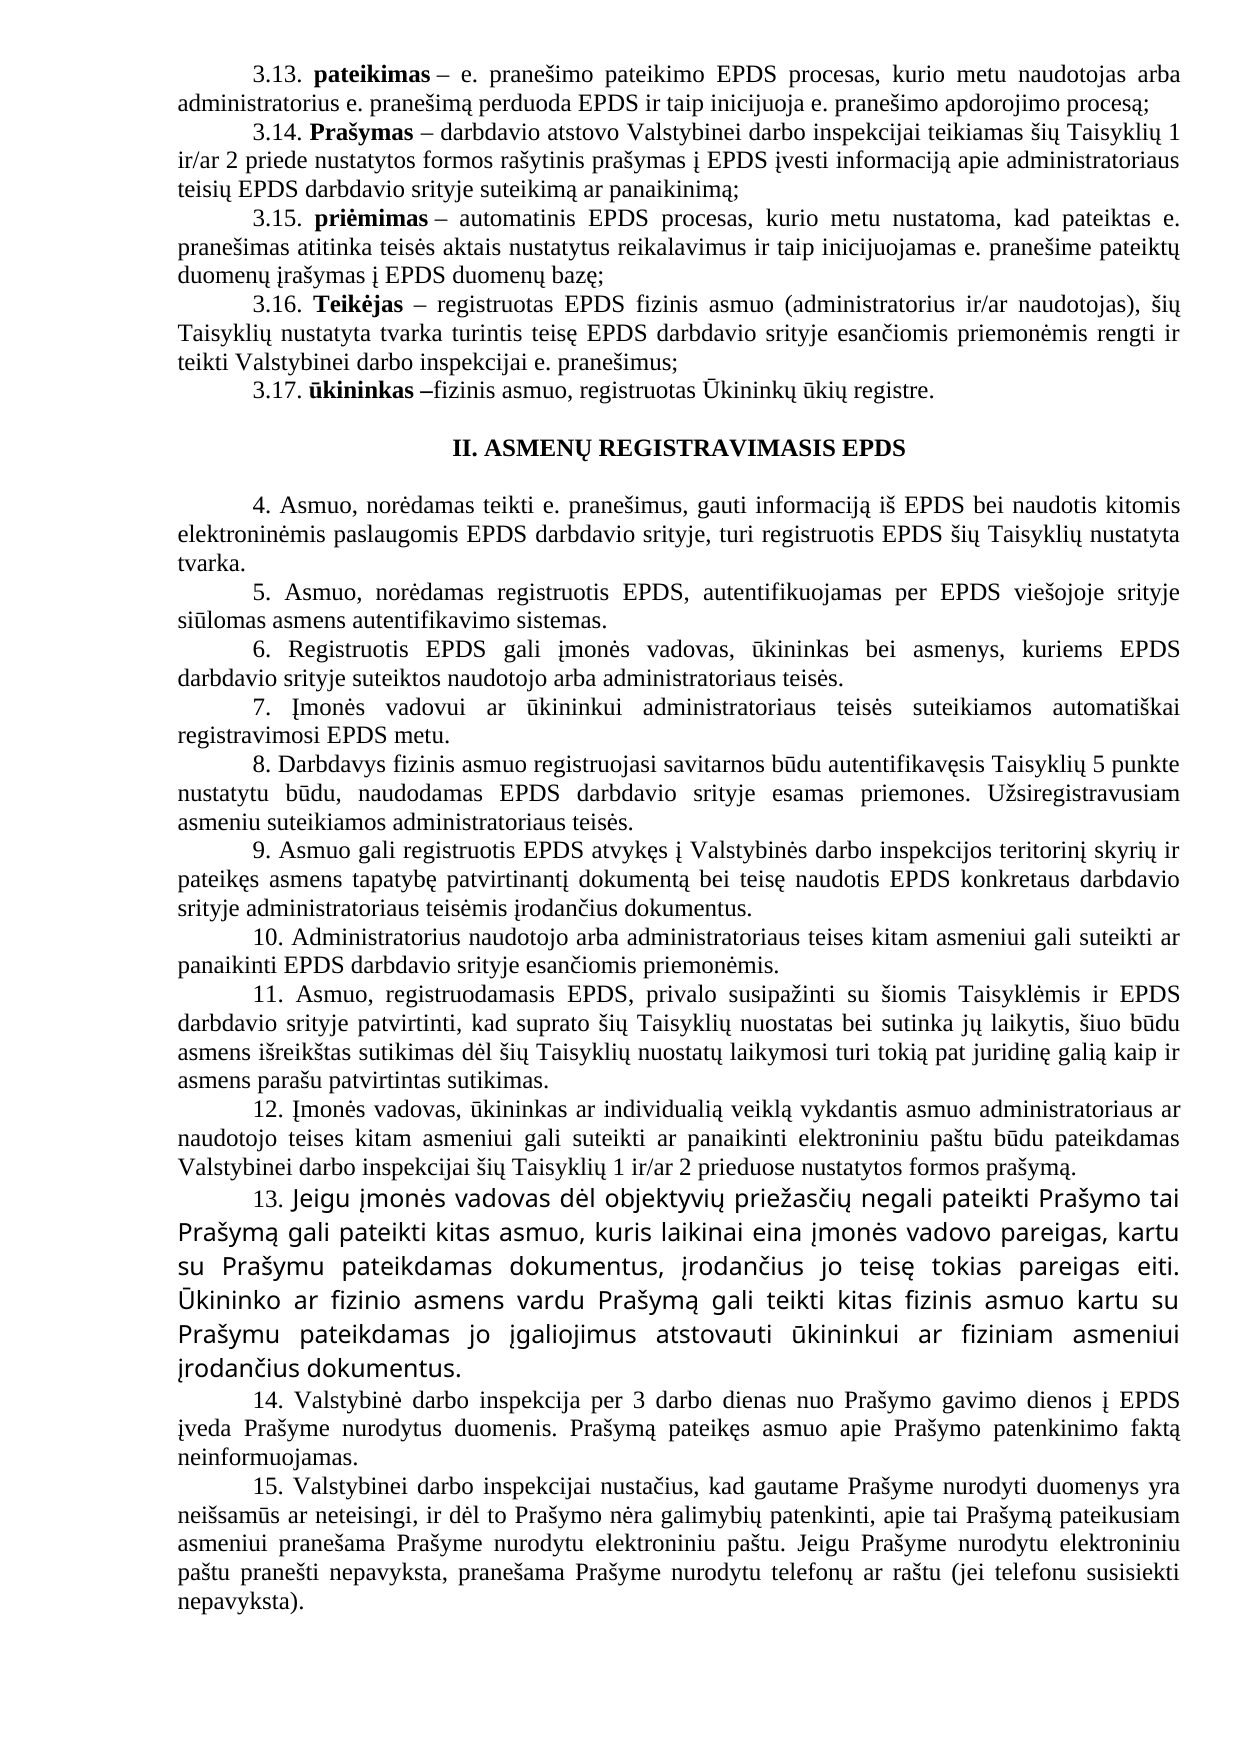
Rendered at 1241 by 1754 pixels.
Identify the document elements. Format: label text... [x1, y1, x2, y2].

text 8. Darbdavys fizinis asmuo registruojasi savitarnos būdu autentifikavęsis Taisyklių 5 punkte nustatytu būdu, naudodamas EPDS darbdavio srityje esamas priemones. Užsiregistravusiam asmeniu suteikiamos administratoriaus teisės. [177, 749, 1181, 835]
text 12. Įmonės vadovas, ūkininkas ar individualią veiklą vykdantis asmuo administratoriaus ar naudotojo teises kitam asmeniui gali suteikti ar panaikinti elektroniniu paštu būdu pateikdamas Valstybinei darbo inspekcijai šių Taisyklių 1 ir/ar 2 prieduose nustatytos formos prašymą. [177, 1094, 1181, 1180]
text 9. Asmuo gali registruotis EPDS atvykęs į Valstybinės darbo inspekcijos teritorinį skyrių ir pateikęs asmens tapatybę patvirtinantį dokumentą bei teisę naudotis EPDS konkretaus darbdavio srityje administratoriaus teisėmis įrodančius dokumentus. [177, 835, 1181, 922]
text 3.16. Teikėjas – registruotas EPDS fizinis asmuo (administratorius ir/ar naudotojas), šių Taisyklių nustatyta tvarka turintis teisę EPDS darbdavio srityje esančiomis priemonėmis rengti ir teikti Valstybinei darbo inspekcijai e. pranešimus; [177, 289, 1181, 375]
text 13. Jeigu įmonės vadovas dėl objektyvių priežasčių negali pateikti Prašymo tai Prašymą gali pateikti kitas asmuo, kuris laikinai eina įmonės vadovo pareigas, kartu su Prašymu pateikdamas dokumentus, įrodančius jo teisę tokias pareigas eiti. Ūkininko ar fizinio asmens vardu Prašymą gali teikti kitas fizinis asmuo kartu su Prašymu pateikdamas jo įgaliojimus atstovauti ūkininkui ar fiziniam asmeniui įrodančius dokumentus. [177, 1180, 1181, 1385]
text 3.14. Prašymas – darbdavio atstovo Valstybinei darbo inspekcijai teikiamas šių Taisyklių 1 ir/ar 2 priede nustatytos formos rašytinis prašymas į EPDS įvesti informaciją apie administratoriaus teisių EPDS darbdavio srityje suteikimą ar panaikinimą; [177, 117, 1181, 203]
text 5. Asmuo, norėdamas registruotis EPDS, autentifikuojamas per EPDS viešojoje srityje siūlomas asmens autentifikavimo sistemas. [177, 577, 1181, 634]
text 15. Valstybinei darbo inspekcijai nustačius, kad gautame Prašyme nurodyti duomenys yra neišsamūs ar neteisingi, ir dėl to Prašymo nėra galimybių patenkinti, apie tai Prašymą pateikusiam asmeniui pranešama Prašyme nurodytu elektroniniu paštu. Jeigu Prašyme nurodytu elektroniniu paštu pranešti nepavyksta, pranešama Prašyme nurodytu telefonų ar raštu (jei telefonu susisiekti nepavyksta). [177, 1471, 1181, 1615]
text 6. Registruotis EPDS gali įmonės vadovas, ūkininkas bei asmenys, kuriems EPDS darbdavio srityje suteiktos naudotojo arba administratoriaus teisės. [177, 634, 1181, 692]
text 3.15. priėmimas – automatinis EPDS procesas, kurio metu nustatoma, kad pateiktas e. pranešimas atitinka teisės aktais nustatytus reikalavimus ir taip inicijuojamas e. pranešime pateiktų duomenų įrašymas į EPDS duomenų bazę; [177, 203, 1181, 289]
text 4. Asmuo, norėdamas teikti e. pranešimus, gauti informaciją iš EPDS bei naudotis kitomis elektroninėmis paslaugomis EPDS darbdavio srityje, turi registruotis EPDS šių Taisyklių nustatyta tvarka. [177, 490, 1181, 577]
text 3.17. ūkininkas –fizinis asmuo, registruotas Ūkininkų ūkių registre. [177, 375, 1181, 404]
text 14. Valstybinė darbo inspekcija per 3 darbo dienas nuo Prašymo gavimo dienos į EPDS įveda Prašyme nurodytus duomenis. Prašymą pateikęs asmuo apie Prašymo patenkinimo faktą neinformuojamas. [177, 1385, 1181, 1471]
text II. ASMENŲ REGISTRAVIMASIS EPDS [177, 433, 1181, 462]
text 10. Administratorius naudotojo arba administratoriaus teises kitam asmeniui gali suteikti ar panaikinti EPDS darbdavio srityje esančiomis priemonėmis. [177, 922, 1181, 979]
text 11. Asmuo, registruodamasis EPDS, privalo susipažinti su šiomis Taisyklėmis ir EPDS darbdavio srityje patvirtinti, kad suprato šių Taisyklių nuostatas bei sutinka jų laikytis, šiuo būdu asmens išreikštas sutikimas dėl šių Taisyklių nuostatų laikymosi turi tokią pat juridinę galią kaip ir asmens parašu patvirtintas sutikimas. [177, 979, 1181, 1094]
text 3.13. pateikimas – e. pranešimo pateikimo EPDS procesas, kurio metu naudotojas arba administratorius e. pranešimą perduoda EPDS ir taip inicijuoja e. pranešimo apdorojimo procesą; [177, 59, 1181, 117]
text 7. Įmonės vadovui ar ūkininkui administratoriaus teisės suteikiamos automatiškai registravimosi EPDS metu. [177, 692, 1181, 749]
